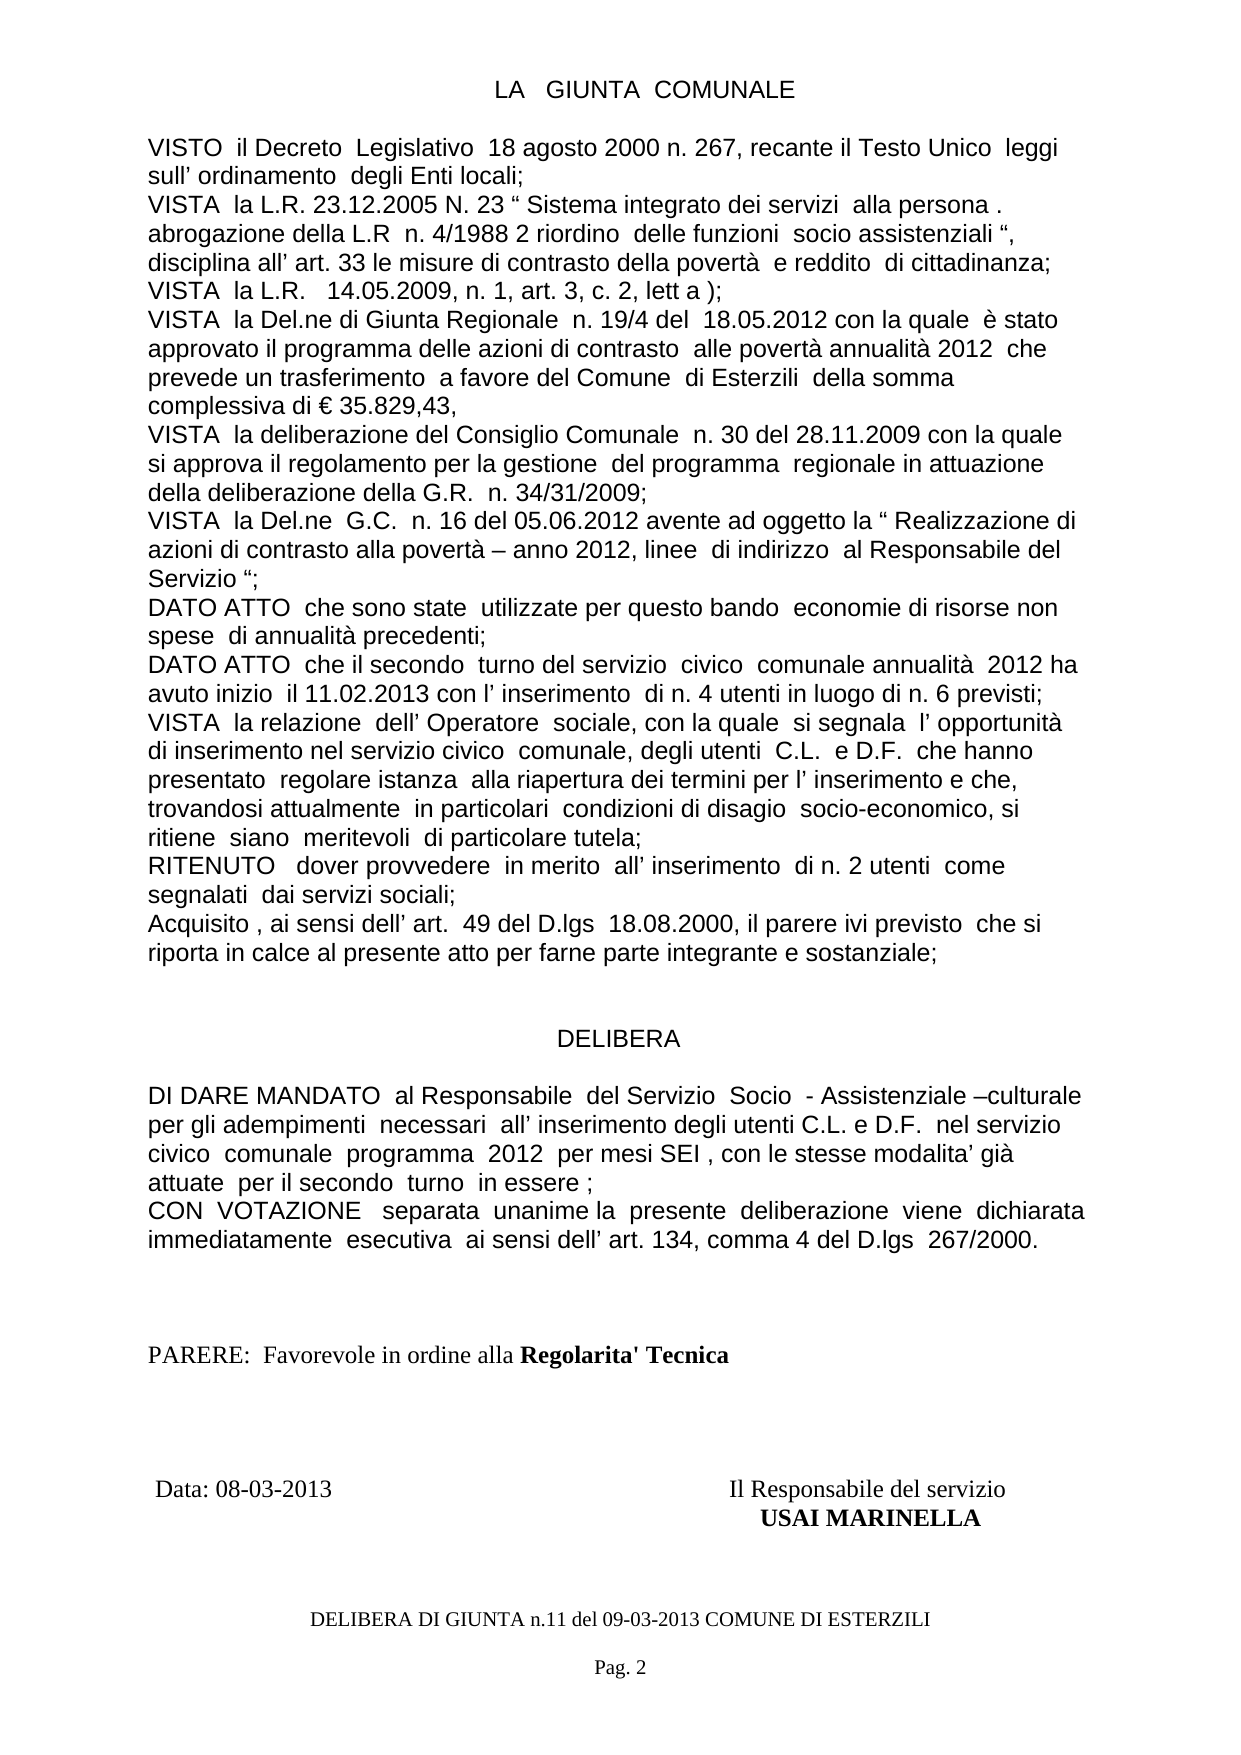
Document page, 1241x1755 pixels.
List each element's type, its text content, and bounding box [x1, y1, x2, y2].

text CON VOTAZIONE separata unanime la presente deliberazione viene dichiarata immediatamente esecutiva ai sensi dell’ art. 134, comma 4 del D.lgs 267/2000. [148, 1196, 1093, 1254]
text DATO ATTO che il secondo turno del servizio civico comunale annualità 2012 ha avuto inizio il 11.02.2013 con l’ inserimento di n. 4 utenti in luogo di n. 6 previsti; [148, 650, 1093, 707]
table_header Il Responsabile del servizio [628, 1474, 1107, 1503]
text PARERE: Favorevole in ordine alla Regolarita' Tecnica [148, 1340, 1093, 1369]
table_cell [148, 1503, 627, 1532]
text VISTA la L.R. 23.12.2005 N. 23 “ Sistema integrato dei servizi alla persona . abrogazione della L.R n. 4/1988 2 riordino delle funzioni socio assistenziali “, disciplina all’ art. 33 le misure di contrasto della povertà e reddito di cittadinanza; [148, 190, 1093, 276]
text DATO ATTO che sono state utilizzate per questo bando economie di risorse non spese di annualità precedenti; [148, 592, 1093, 650]
text VISTA la L.R. 14.05.2009, n. 1, art. 3, c. 2, lett a ); [148, 276, 1093, 305]
text VISTA la Del.ne G.C. n. 16 del 05.06.2012 avente ad oggetto la “ Realizzazione di azioni di contrasto alla povertà – anno 2012, linee di indirizzo al Responsabile del Servizio “; [148, 506, 1093, 592]
text LA GIUNTA COMUNALE [148, 75, 1093, 104]
text Acquisito , ai sensi dell’ art. 49 del D.lgs 18.08.2000, il parere ivi previsto che si riporta in calce al presente atto per farne parte integrante e sostanziale; [148, 909, 1093, 966]
text VISTA la deliberazione del Consiglio Comunale n. 30 del 28.11.2009 con la quale si approva il regolamento per la gestione del programma regionale in attuazione della deliberazione della G.R. n. 34/31/2009; [148, 420, 1093, 506]
text VISTA la Del.ne di Giunta Regionale n. 19/4 del 18.05.2012 con la quale è stato approvato il programma delle azioni di contrasto alle povertà annualità 2012 che prevede un trasferimento a favore del Comune di Esterzili della somma complessiva di € 35.829,43, [148, 305, 1093, 420]
table_cell USAI MARINELLA [628, 1503, 1107, 1532]
text RITENUTO dover provvedere in merito all’ inserimento di n. 2 utenti come segnalati dai servizi sociali; [148, 851, 1093, 909]
text VISTA la relazione dell’ Operatore sociale, con la quale si segnala l’ opportunità di inserimento nel servizio civico comunale, degli utenti C.L. e D.F. che hanno presentato regolare istanza alla riapertura dei termini per l’ inserimento e che, trovandosi attualmente in particolari condizioni di disagio socio-economico, si ritiene siano meritevoli di particolare tutela; [148, 707, 1093, 851]
text DI DARE MANDATO al Responsabile del Servizio Socio - Assistenziale –culturale per gli adempimenti necessari all’ inserimento degli utenti C.L. e D.F. nel servizio civico comunale programma 2012 per mesi SEI , con le stesse modalita’ già attuate per il secondo turno in essere ; [148, 1081, 1093, 1196]
table_header Data: 08-03-2013 [148, 1474, 627, 1503]
text DELIBERA [148, 1024, 1093, 1052]
text VISTO il Decreto Legislativo 18 agosto 2000 n. 267, recante il Testo Unico leggi sull’ ordinamento degli Enti locali; [148, 132, 1093, 190]
